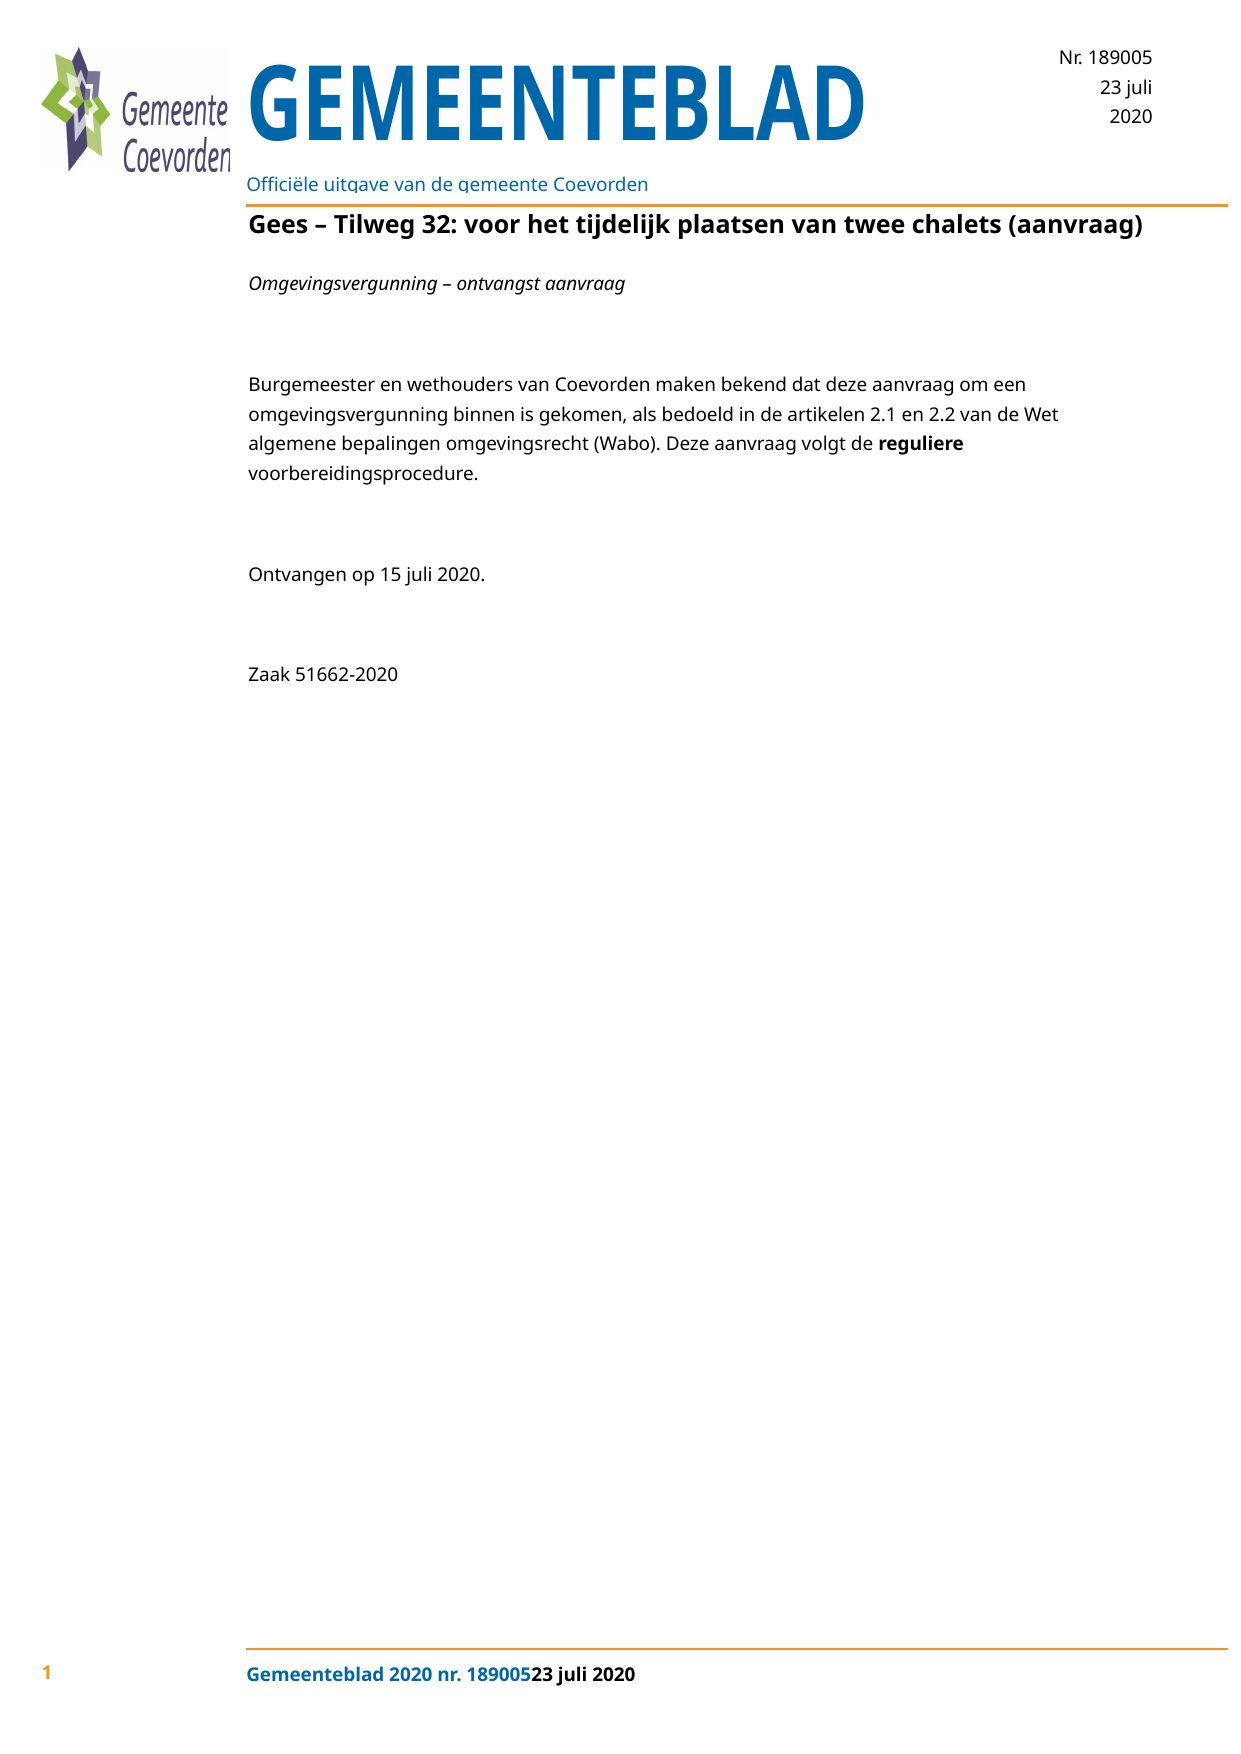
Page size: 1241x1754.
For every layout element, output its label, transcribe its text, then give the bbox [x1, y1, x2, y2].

text Burgemeester en wethouders van Coevorden maken bekend dat deze aanvraag om een omgevingsvergunning binnen is gekomen, als bedoeld in de artikelen 2.1 en 2.2 van de Wet algemene bepalingen omgevingsrecht (Wabo). Deze aanvraag volgt de reguliere voorbereidingsprocedure. [248, 371, 1152, 486]
text Ontvangen op 15 juli 2020. [248, 561, 1152, 586]
text Omgevingsvergunning – ontvangst aanvraag [248, 270, 1152, 296]
picture [41, 47, 231, 172]
text Zaak 51662-2020 [248, 662, 1152, 687]
text Gees – Tilweg 32: voor het tijdelijk plaatsen van twee chalets (aanvraag) [248, 207, 1152, 241]
